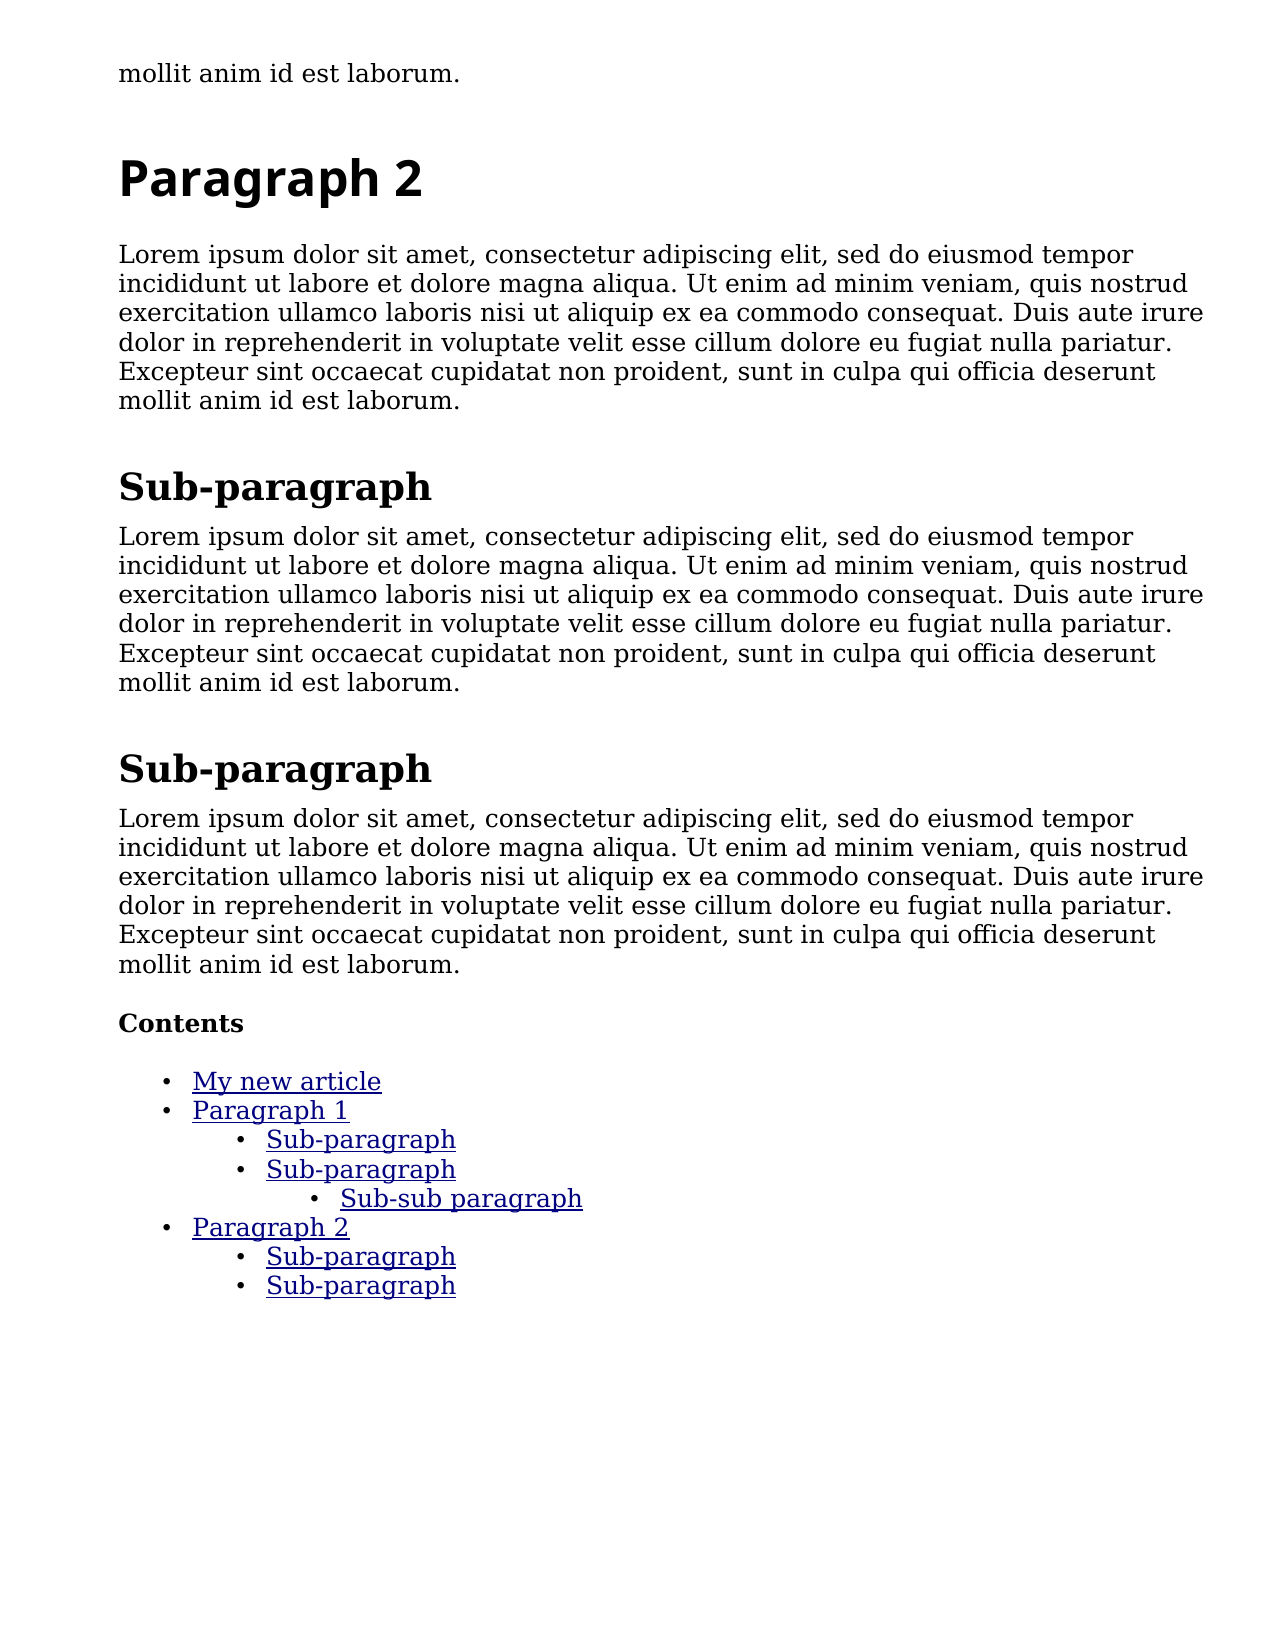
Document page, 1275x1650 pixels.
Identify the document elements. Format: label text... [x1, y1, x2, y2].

subtitle Sub-paragraph [118, 747, 1216, 792]
text Lorem ipsum dolor sit amet, consectetur adipiscing elit, sed do eiusmod tempor incididunt ut labore et dolore magna aliqua. Ut enim ad minim veniam, quis nostrud exercitation ullamco laboris nisi ut aliquip ex ea commodo consequat. Duis aute irure dolor in reprehenderit in voluptate velit esse cillum dolore eu fugiat nulla pariatur. Excepteur sint occaecat cupidatat non proident, sunt in culpa qui officia deserunt mollit anim id est laborum. [118, 804, 1216, 979]
list Paragraph 1 [162, 1097, 1216, 1126]
list Sub-sub paragraph [310, 1184, 1216, 1213]
list Paragraph 2 [162, 1213, 1216, 1242]
subtitle Sub-paragraph [118, 466, 1216, 510]
list Sub-paragraph [236, 1242, 1216, 1272]
subtitle Paragraph 2 [118, 143, 1216, 211]
text Contents [118, 1008, 1216, 1038]
list Sub-paragraph [236, 1155, 1216, 1184]
list Sub-paragraph [236, 1126, 1216, 1155]
text Lorem ipsum dolor sit amet, consectetur adipiscing elit, sed do eiusmod tempor incididunt ut labore et dolore magna aliqua. Ut enim ad minim veniam, quis nostrud exercitation ullamco laboris nisi ut aliquip ex ea commodo consequat. Duis aute irure dolor in reprehenderit in voluptate velit esse cillum dolore eu fugiat nulla pariatur. Excepteur sint occaecat cupidatat non proident, sunt in culpa qui officia deserunt mollit anim id est laborum. [118, 240, 1216, 415]
text mollit anim id est laborum. [118, 59, 1216, 88]
list My new article [162, 1067, 1216, 1097]
text Lorem ipsum dolor sit amet, consectetur adipiscing elit, sed do eiusmod tempor incididunt ut labore et dolore magna aliqua. Ut enim ad minim veniam, quis nostrud exercitation ullamco laboris nisi ut aliquip ex ea commodo consequat. Duis aute irure dolor in reprehenderit in voluptate velit esse cillum dolore eu fugiat nulla pariatur. Excepteur sint occaecat cupidatat non proident, sunt in culpa qui officia deserunt mollit anim id est laborum. [118, 522, 1216, 697]
list Sub-paragraph [236, 1272, 1216, 1301]
